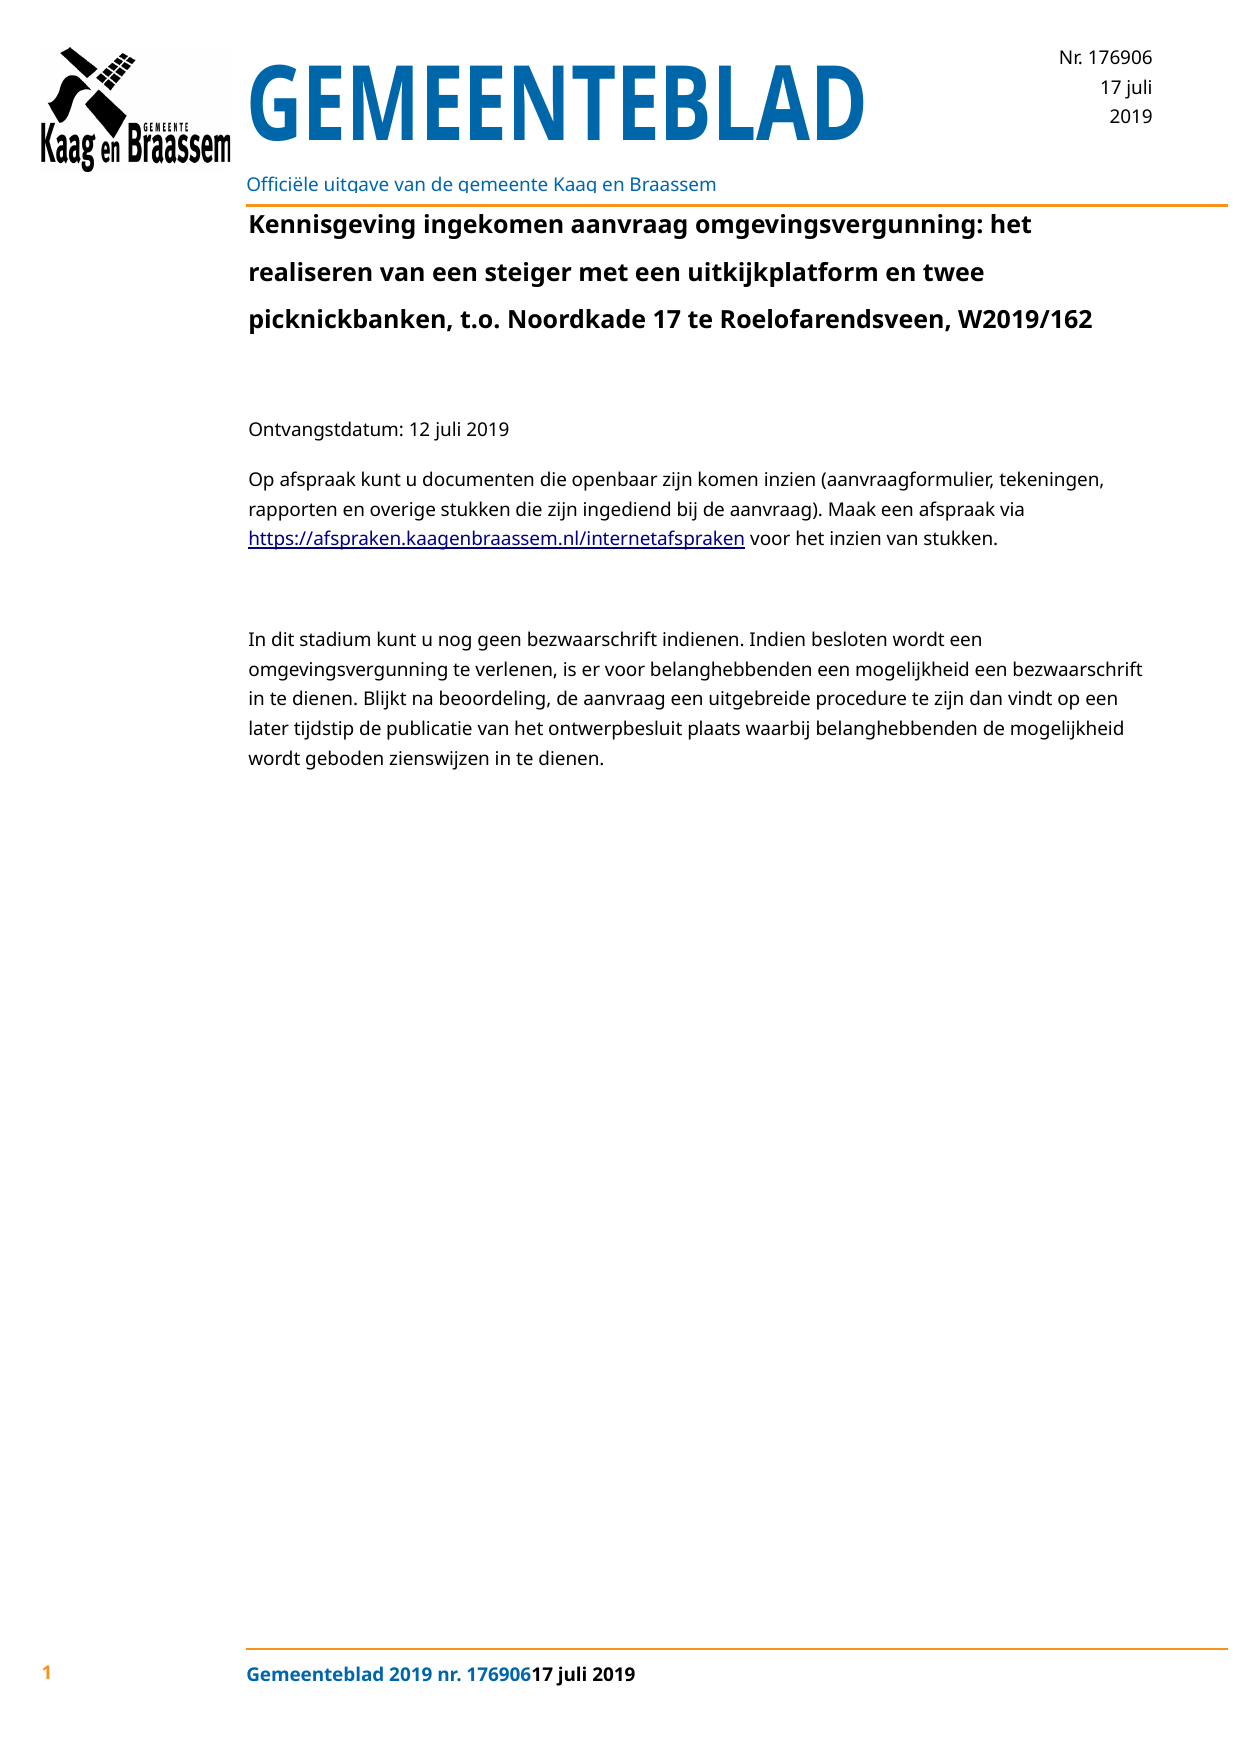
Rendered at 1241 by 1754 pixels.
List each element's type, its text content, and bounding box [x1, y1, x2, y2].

text In dit stadium kunt u nog geen bezwaarschrift indienen. Indien besloten wordt een omgevingsvergunning te verlenen, is er voor belanghebbenden een mogelijkheid een bezwaarschrift in te dienen. Blijkt na beoordeling, de aanvraag een uitgebreide procedure te zijn dan vindt op een later tijdstip de publicatie van het ontwerpbesluit plaats waarbij belanghebbenden de mogelijkheid wordt geboden zienswijzen in te dienen. [248, 626, 1152, 770]
text Ontvangstdatum: 12 juli 2019 [248, 416, 1152, 442]
picture [41, 47, 231, 172]
text Kennisgeving ingekomen aanvraag omgevingsvergunning: het realiseren van een steiger met een uitkijkplatform en twee picknickbanken, t.o. Noordkade 17 te Roelofarendsveen, W2019/162 [248, 207, 1152, 336]
text Op afspraak kunt u documenten die openbaar zijn komen inzien (aanvraagformulier, tekeningen, rapporten en overige stukken die zijn ingediend bij de aanvraag). Maak een afspraak via https://afspraken.kaagenbraassem.nl/internetafspraken voor het inzien van stukken. [248, 466, 1152, 551]
